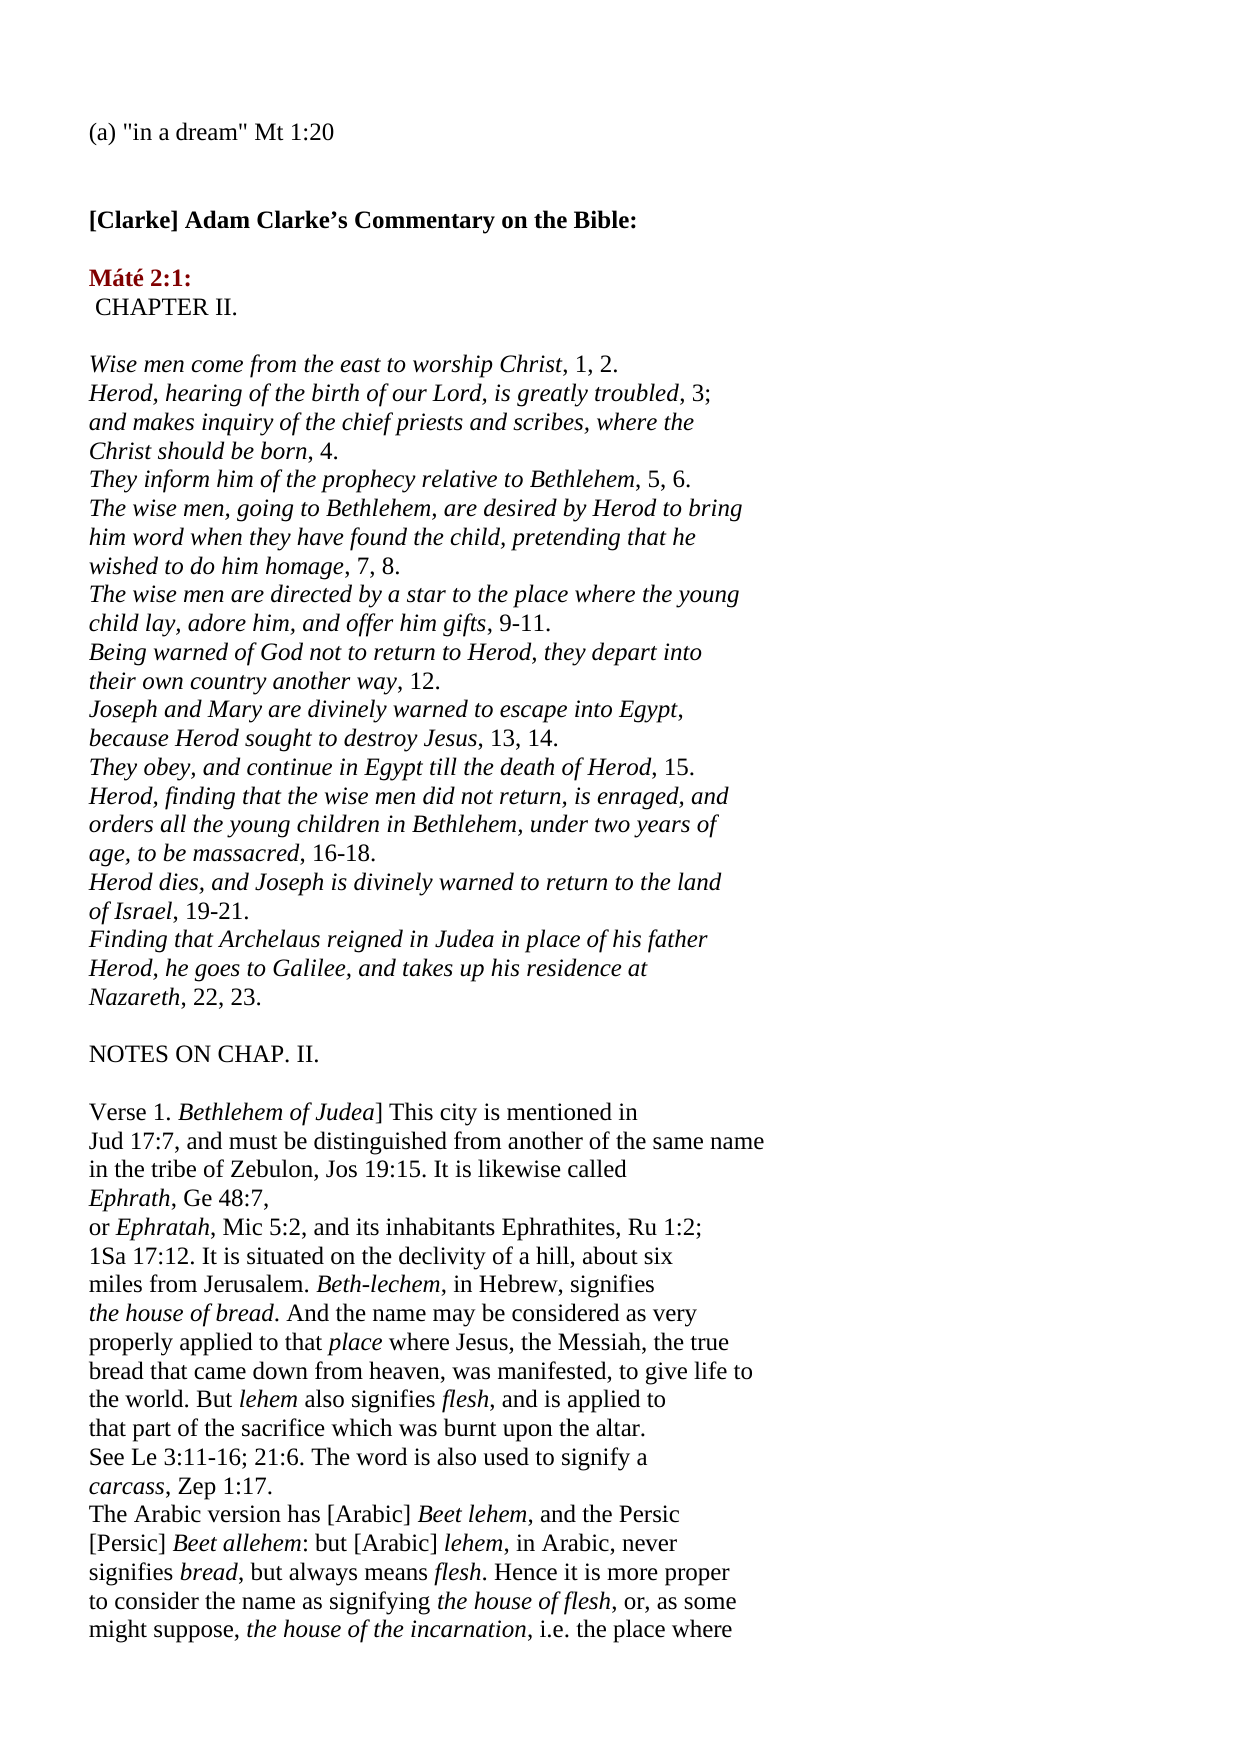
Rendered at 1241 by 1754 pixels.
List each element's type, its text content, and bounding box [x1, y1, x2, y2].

text CHAPTER II. Wise men come from the east to worship Christ, 1, 2. Herod, hearing of the birth of our Lord, is greatly troubled, 3; and makes inquiry of the chief priests and scribes, where the Christ should be born, 4. They inform him of the prophecy relative to Bethlehem, 5, 6. The wise men, going to Bethlehem, are desired by Herod to bring him word when they have found the child, pretending that he wished to do him homage, 7, 8. The wise men are directed by a star to the place where the young child lay, adore him, and offer him gifts, 9-11. Being warned of God not to return to Herod, they depart into their own country another way, 12. Joseph and Mary are divinely warned to escape into Egypt, because Herod sought to destroy Jesus, 13, 14. They obey, and continue in Egypt till the death of Herod, 15. Herod, finding that the wise men did not return, is enraged, and orders all the young children in Bethlehem, under two years of age, to be massacred, 16-18. Herod dies, and Joseph is divinely warned to return to the land of Israel, 19-21. Finding that Archelaus reigned in Judea in place of his father Herod, he goes to Galilee, and takes up his residence at Nazareth, 22, 23. NOTES ON CHAP. II. Verse 1. Bethlehem of Judea] This city is mentioned in Jud 17:7, and must be distinguished from another of the same name in the tribe of Zebulon, Jos 19:15. It is likewise called Ephrath, Ge 48:7, or Ephratah, Mic 5:2, and its inhabitants Ephrathites, Ru 1:2; 1Sa 17:12. It is situated on the declivity of a hill, about six miles from Jerusalem. Beth-lechem, in Hebrew, signifies the house of bread. And the name may be considered as very properly applied to that place where Jesus, the Messiah, the true bread that came down from heaven, was manifested, to give life to the world. But lehem also signifies flesh, and is applied to that part of the sacrifice which was burnt upon the altar. See Le 3:11-16; 21:6. The word is also used to signify a carcass, Zep 1:17. The Arabic version has [Arabic] Beet lehem, and the Persic [Persic] Beet allehem: but [Arabic] lehem, in Arabic, never signifies bread, but always means flesh. Hence it is more proper to consider the name as signifying the house of flesh, or, as some might suppose, the house of the incarnation, i.e. the place where [88, 292, 1152, 1643]
text [Clarke] Adam Clarke’s Commentary on the Bible: [88, 205, 1152, 234]
text Máté 2:1: [88, 263, 1152, 292]
text (a) "in a dream" Mt 1:20 [88, 88, 1152, 146]
